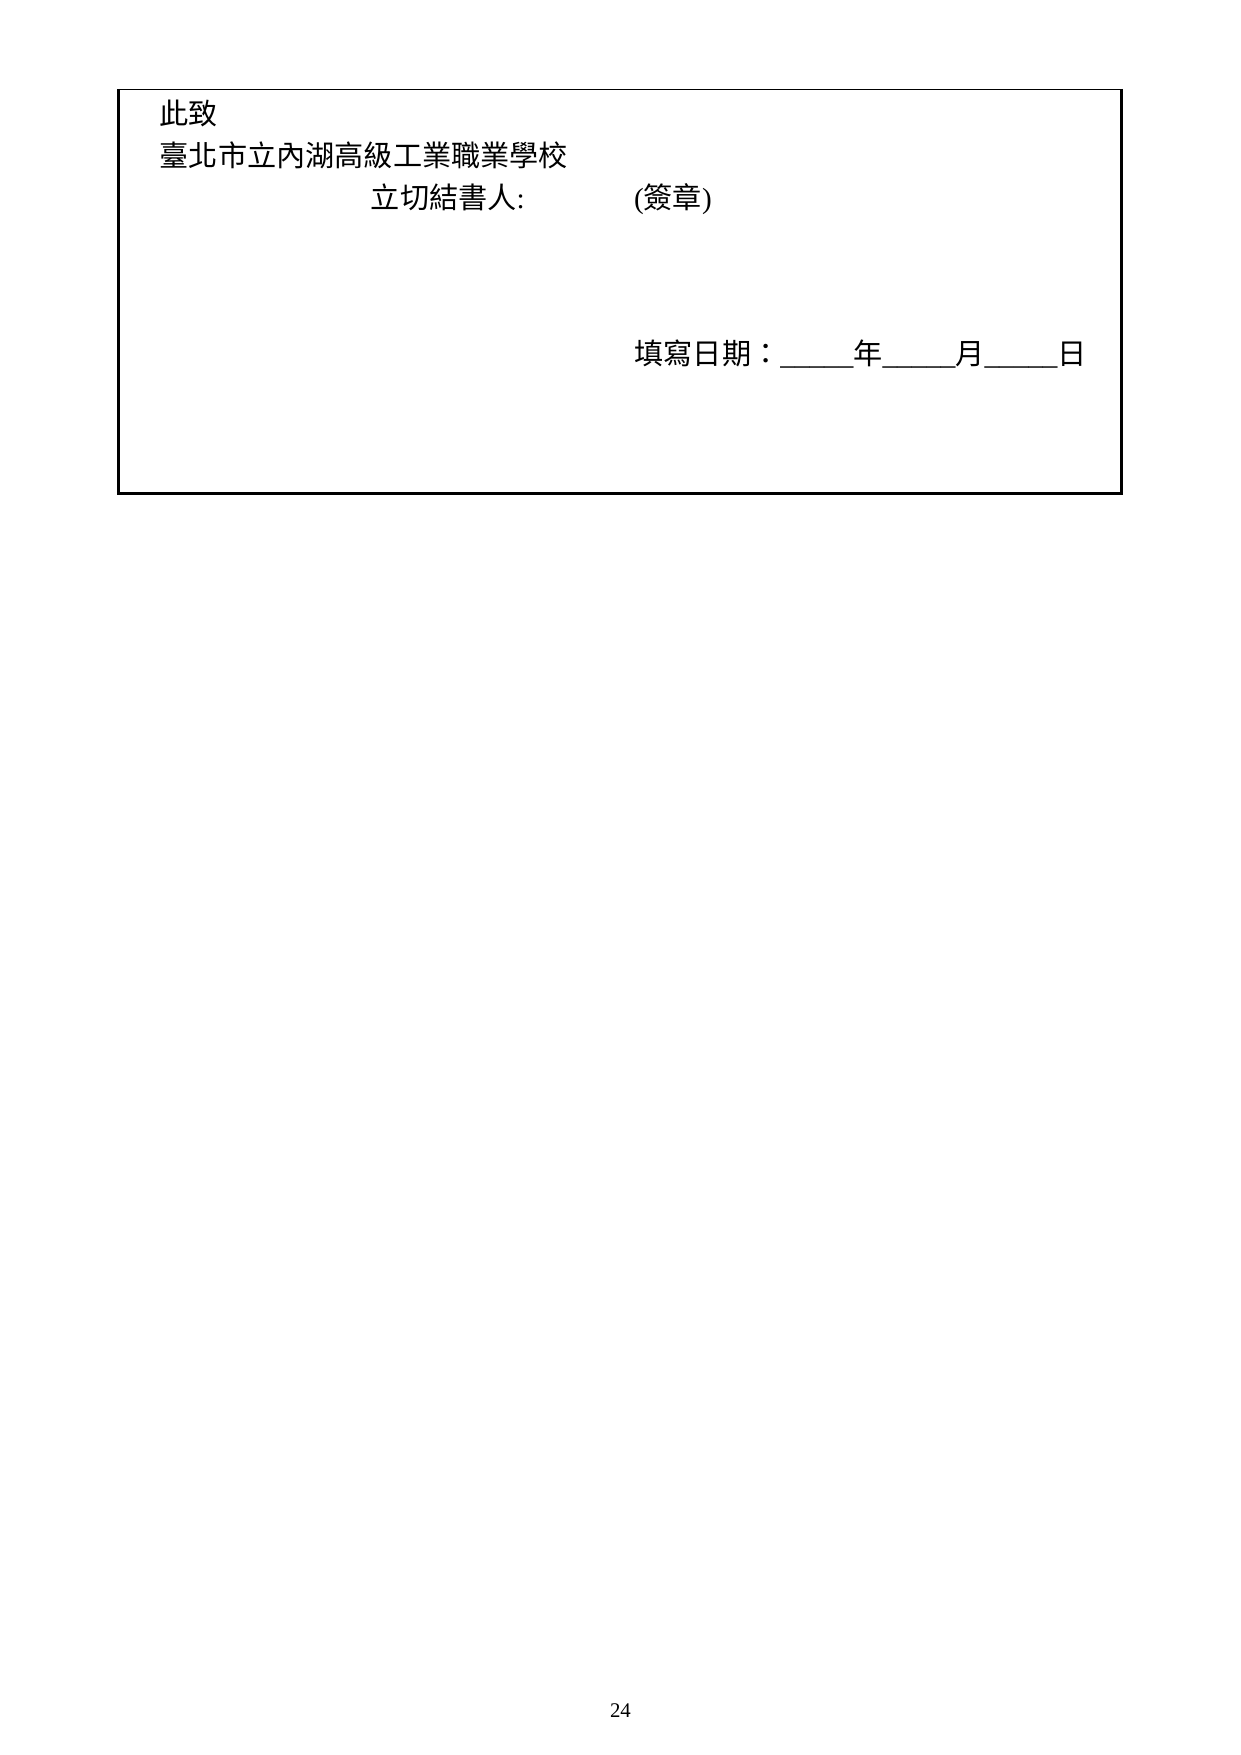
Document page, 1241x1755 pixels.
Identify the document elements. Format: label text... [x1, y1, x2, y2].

table_cell 此致 臺北市立內湖高級工業職業學校 立切結書人: (簽章) 填寫日期：_____年_____月_____日 [120, 90, 1120, 492]
